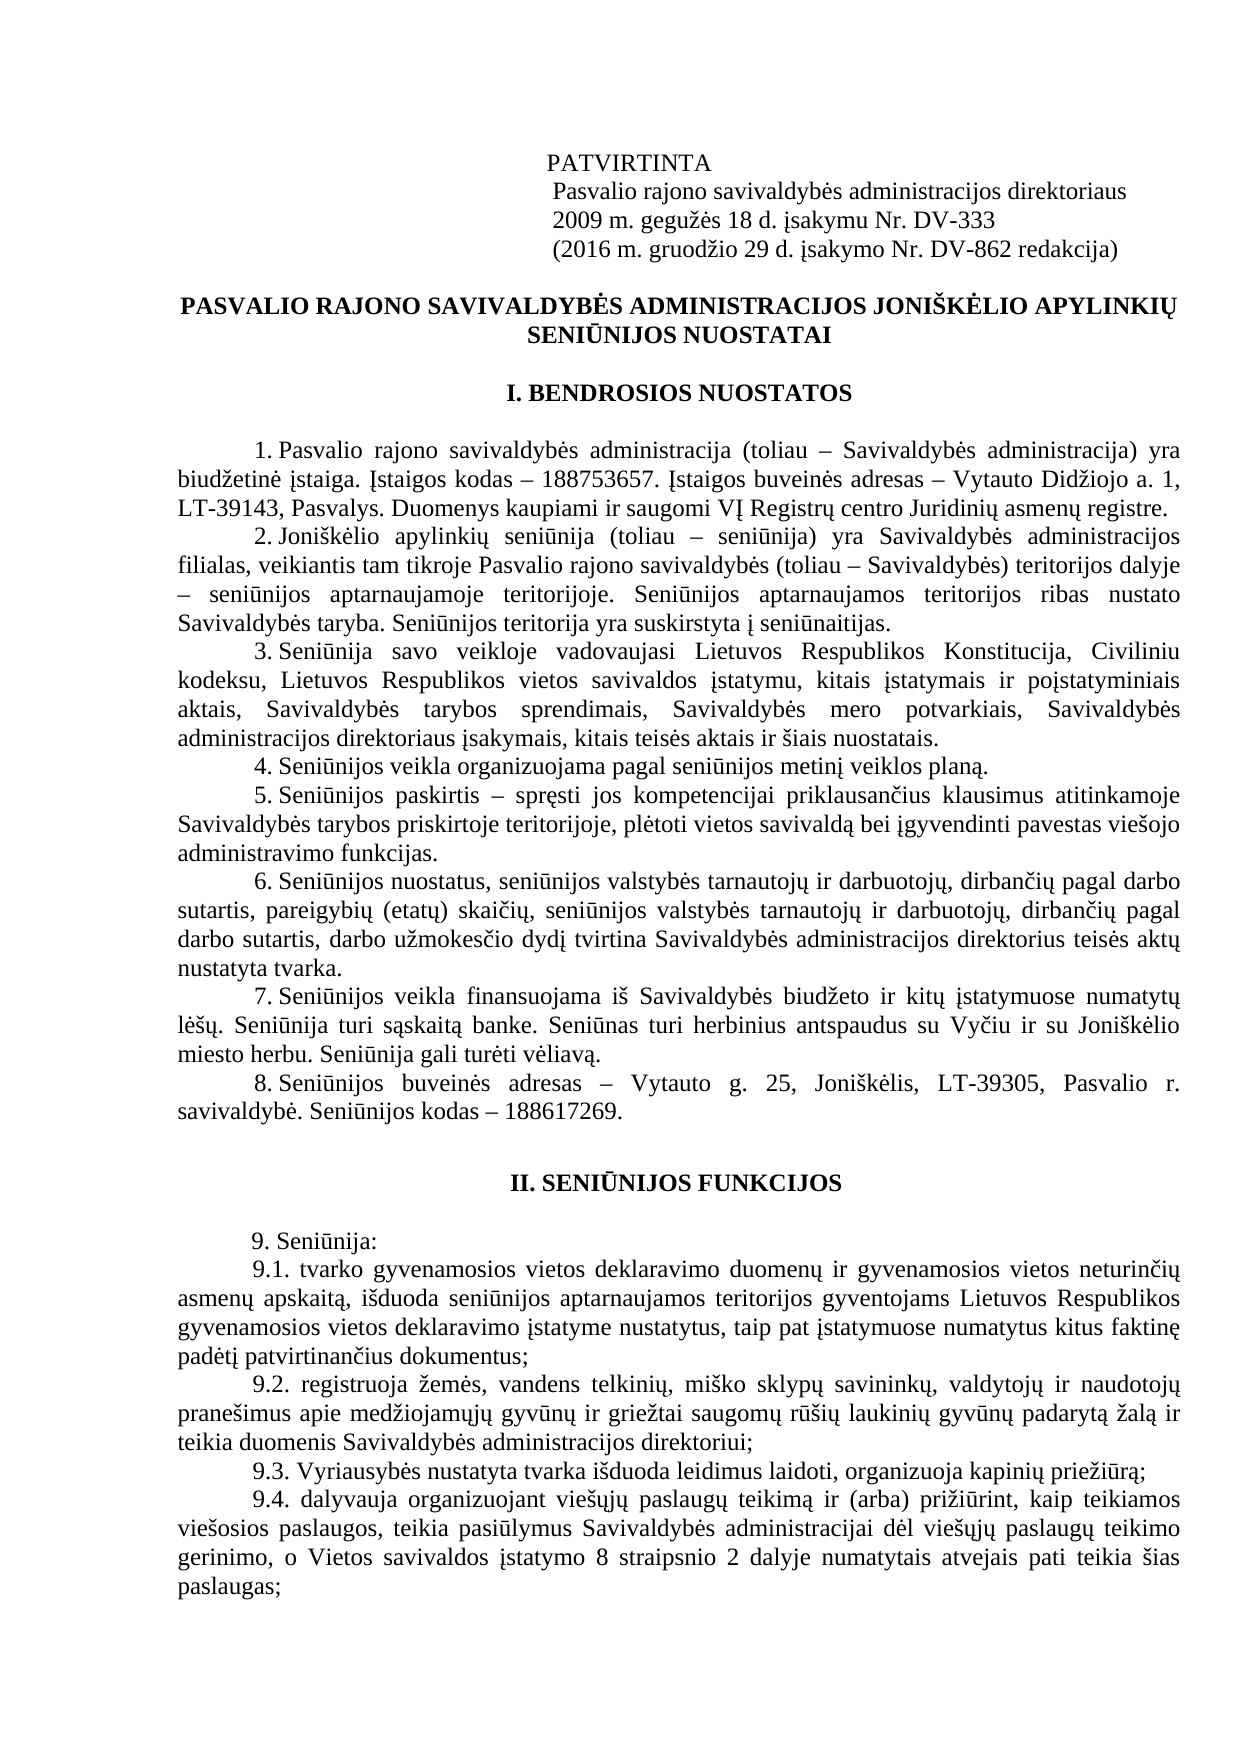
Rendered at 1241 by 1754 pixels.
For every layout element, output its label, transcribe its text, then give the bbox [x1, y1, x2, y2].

text (2016 m. gruodžio 29 d. įsakymo Nr. DV-862 redakcija) [477, 234, 1181, 263]
text 6. Seniūnijos nuostatus, seniūnijos valstybės tarnautojų ir darbuotojų, dirbančių pagal darbo sutartis, pareigybių (etatų) skaičių, seniūnijos valstybės tarnautojų ir darbuotojų, dirbančių pagal darbo sutartis, darbo užmokesčio dydį tvirtina Savivaldybės administracijos direktorius teisės aktų nustatyta tvarka. [177, 866, 1181, 981]
text 2009 m. gegužės 18 d. įsakymu Nr. DV-333 [477, 205, 1181, 234]
text 9.4. dalyvauja organizuojant viešųjų paslaugų teikimą ir (arba) prižiūrint, kaip teikiamos viešosios paslaugos, teikia pasiūlymus Savivaldybės administracijai dėl viešųjų paslaugų teikimo gerinimo, o Vietos savivaldos įstatymo 8 straipsnio 2 dalyje numatytais atvejais pati teikia šias paslaugas; [177, 1484, 1181, 1599]
text I. Bendrosios nuostatos [177, 378, 1181, 406]
text 2. Joniškėlio apylinkių seniūnija (toliau – seniūnija) yra Savivaldybės administracijos filialas, veikiantis tam tikroje Pasvalio rajono savivaldybės (toliau – Savivaldybės) teritorijos dalyje – seniūnijos aptarnaujamoje teritorijoje. Seniūnijos aptarnaujamos teritorijos ribas nustato Savivaldybės taryba. Seniūnijos teritorija yra suskirstyta į seniūnaitijas. [177, 521, 1181, 636]
text PASVALIO rajono savivaldybės administracijos JONIŠKĖLIO APYLINKIŲ seniūnijOS nuostatai [177, 291, 1181, 349]
text 8. Seniūnijos buveinės adresas – Vytauto g. 25, Joniškėlis, LT-39305, Pasvalio r. savivaldybė. Seniūnijos kodas – 188617269. [177, 1068, 1181, 1125]
text 7. Seniūnijos veikla finansuojama iš Savivaldybės biudžeto ir kitų įstatymuose numatytų lėšų. Seniūnija turi sąskaitą banke. Seniūnas turi herbinius antspaudus su Vyčiu ir su Joniškėlio miesto herbu. Seniūnija gali turėti vėliavą. [177, 981, 1181, 1068]
text Pasvalio rajono savivaldybės administracijos direktoriaus [552, 176, 1181, 205]
text 9.3. Vyriausybės nustatyta tvarka išduoda leidimus laidoti, organizuoja kapinių priežiūrą; [177, 1456, 1181, 1484]
text 5. Seniūnijos paskirtis – spręsti jos kompetencijai priklausančius klausimus atitinkamoje Savivaldybės tarybos priskirtoje teritorijoje, plėtoti vietos savivaldą bei įgyvendinti pavestas viešojo administravimo funkcijas. [177, 780, 1181, 866]
text 3. Seniūnija savo veikloje vadovaujasi Lietuvos Respublikos Konstitucija, Civiliniu kodeksu, Lietuvos Respublikos vietos savivaldos įstatymu, kitais įstatymais ir poįstatyminiais aktais, Savivaldybės tarybos sprendimais, Savivaldybės mero potvarkiais, Savivaldybės administracijos direktoriaus įsakymais, kitais teisės aktais ir šiais nuostatais. [177, 636, 1181, 751]
text 4. Seniūnijos veikla organizuojama pagal seniūnijos metinį veiklos planą. [177, 751, 1181, 780]
text 9. Seniūnija: [177, 1226, 1181, 1254]
text PATVIRTINTA [177, 148, 1181, 176]
text 9.2. registruoja žemės, vandens telkinių, miško sklypų savininkų, valdytojų ir naudotojų pranešimus apie medžiojamųjų gyvūnų ir griežtai saugomų rūšių laukinių gyvūnų padarytą žalą ir teikia duomenis Savivaldybės administracijos direktoriui; [177, 1369, 1181, 1456]
text 9.1. tvarko gyvenamosios vietos deklaravimo duomenų ir gyvenamosios vietos neturinčių asmenų apskaitą, išduoda seniūnijos aptarnaujamos teritorijos gyventojams Lietuvos Respublikos gyvenamosios vietos deklaravimo įstatyme nustatytus, taip pat įstatymuose numatytus kitus faktinę padėtį patvirtinančius dokumentus; [177, 1254, 1181, 1369]
text 1. Pasvalio rajono savivaldybės administracija (toliau – Savivaldybės administracija) yra biudžetinė įstaiga. Įstaigos kodas – 188753657. Įstaigos buveinės adresas – Vytauto Didžiojo a. 1, LT-39143, Pasvalys. Duomenys kaupiami ir saugomi VĮ Registrų centro Juridinių asmenų registre. [177, 435, 1181, 521]
text II. SENIŪNIJOS funkcijos [177, 1168, 1181, 1197]
